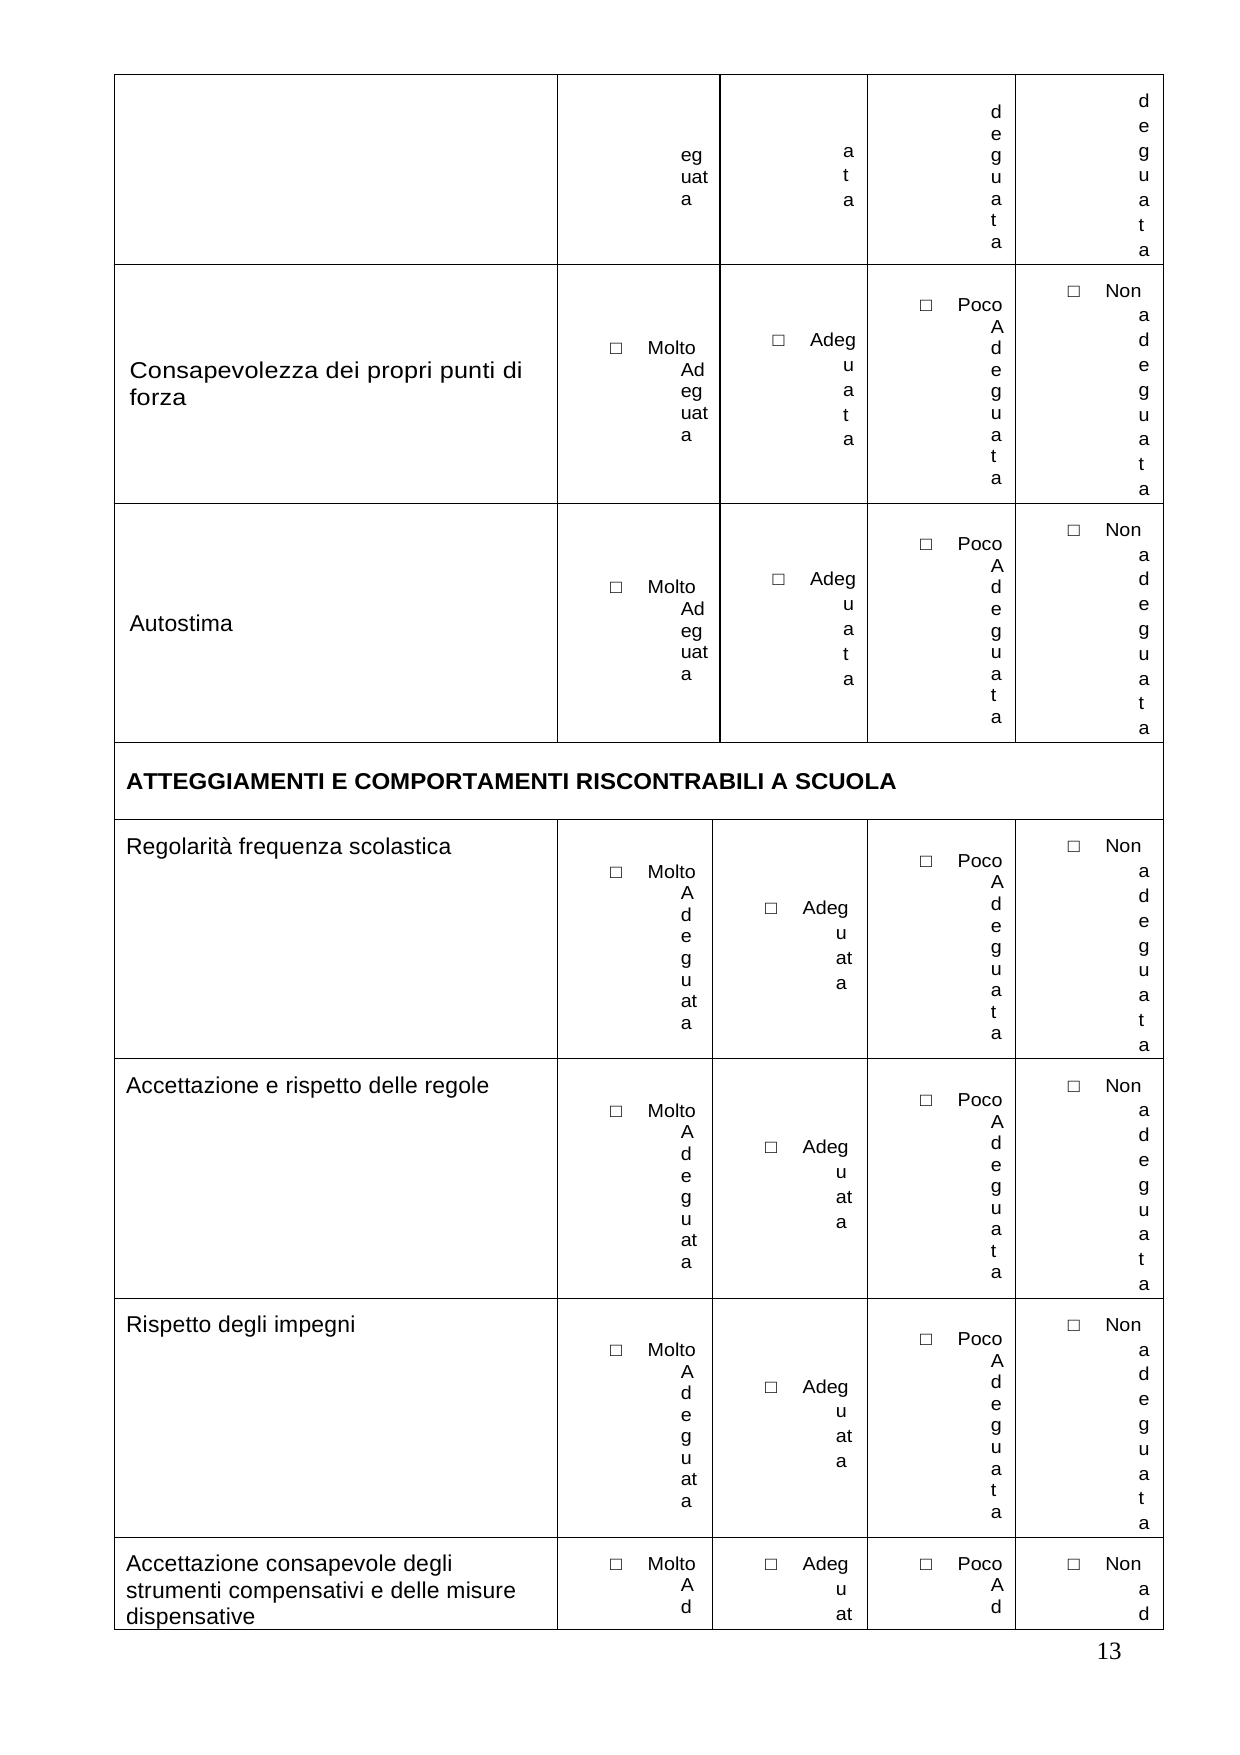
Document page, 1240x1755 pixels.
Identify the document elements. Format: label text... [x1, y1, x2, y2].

table_cell [115, 75, 557, 263]
table_cell Accettazione e rispetto delle regole [115, 1059, 557, 1297]
table_cell Adeguata [713, 820, 867, 1058]
table_cell Consapevolezza dei propri punti di forza [115, 265, 557, 503]
table_cell Poco Adeguata [868, 75, 1015, 263]
table_cell Molto Ad [558, 1538, 712, 1629]
table_cell Non adeguata [1016, 1538, 1163, 1629]
table_cell Non adeguata [1016, 504, 1163, 742]
table_cell Adeguata [713, 1538, 867, 1629]
table_cell Non adeguata [1016, 265, 1163, 503]
table_cell Molto Adeguata [558, 504, 719, 742]
table_cell Rispetto degli impegni [115, 1299, 557, 1537]
table_cell Molto Adeguata [558, 1299, 712, 1537]
table_cell eguata [558, 75, 719, 263]
table_cell Poco Adeguata [868, 265, 1015, 503]
table_cell Autostima [115, 504, 557, 742]
table_cell Adeguata [713, 1299, 867, 1537]
table_cell Regolarità frequenza scolastica [115, 820, 557, 1058]
table_cell Adeguata [713, 1059, 867, 1297]
table_cell Accettazione consapevole degli strumenti compensativi e delle misure dispensative [115, 1538, 557, 1629]
table_cell Poco Adeguata [868, 820, 1015, 1058]
table_cell Adeguata [721, 75, 867, 263]
table_cell Non adeguata [1016, 820, 1163, 1058]
table_cell Non adeguata [1016, 1059, 1163, 1297]
table_cell Non adeguata [1016, 75, 1163, 263]
table_cell Poco Adeguata [868, 1299, 1015, 1537]
table_cell Adeguata [721, 265, 867, 503]
table_cell Poco Adeguata [868, 1059, 1015, 1297]
table_cell Poco Adeguata [868, 504, 1015, 742]
table_cell Molto Adeguata [558, 265, 719, 503]
table_cell Poco Ad [868, 1538, 1015, 1629]
table_cell Molto Adeguata [558, 1059, 712, 1297]
table_cell ATTEGGIAMENTI E COMPORTAMENTI RISCONTRABILI A SCUOLA [115, 743, 1163, 819]
table_cell Molto Adeguata [558, 820, 712, 1058]
table_cell Non adeguata [1016, 1299, 1163, 1537]
table_cell Adeguata [721, 504, 867, 742]
